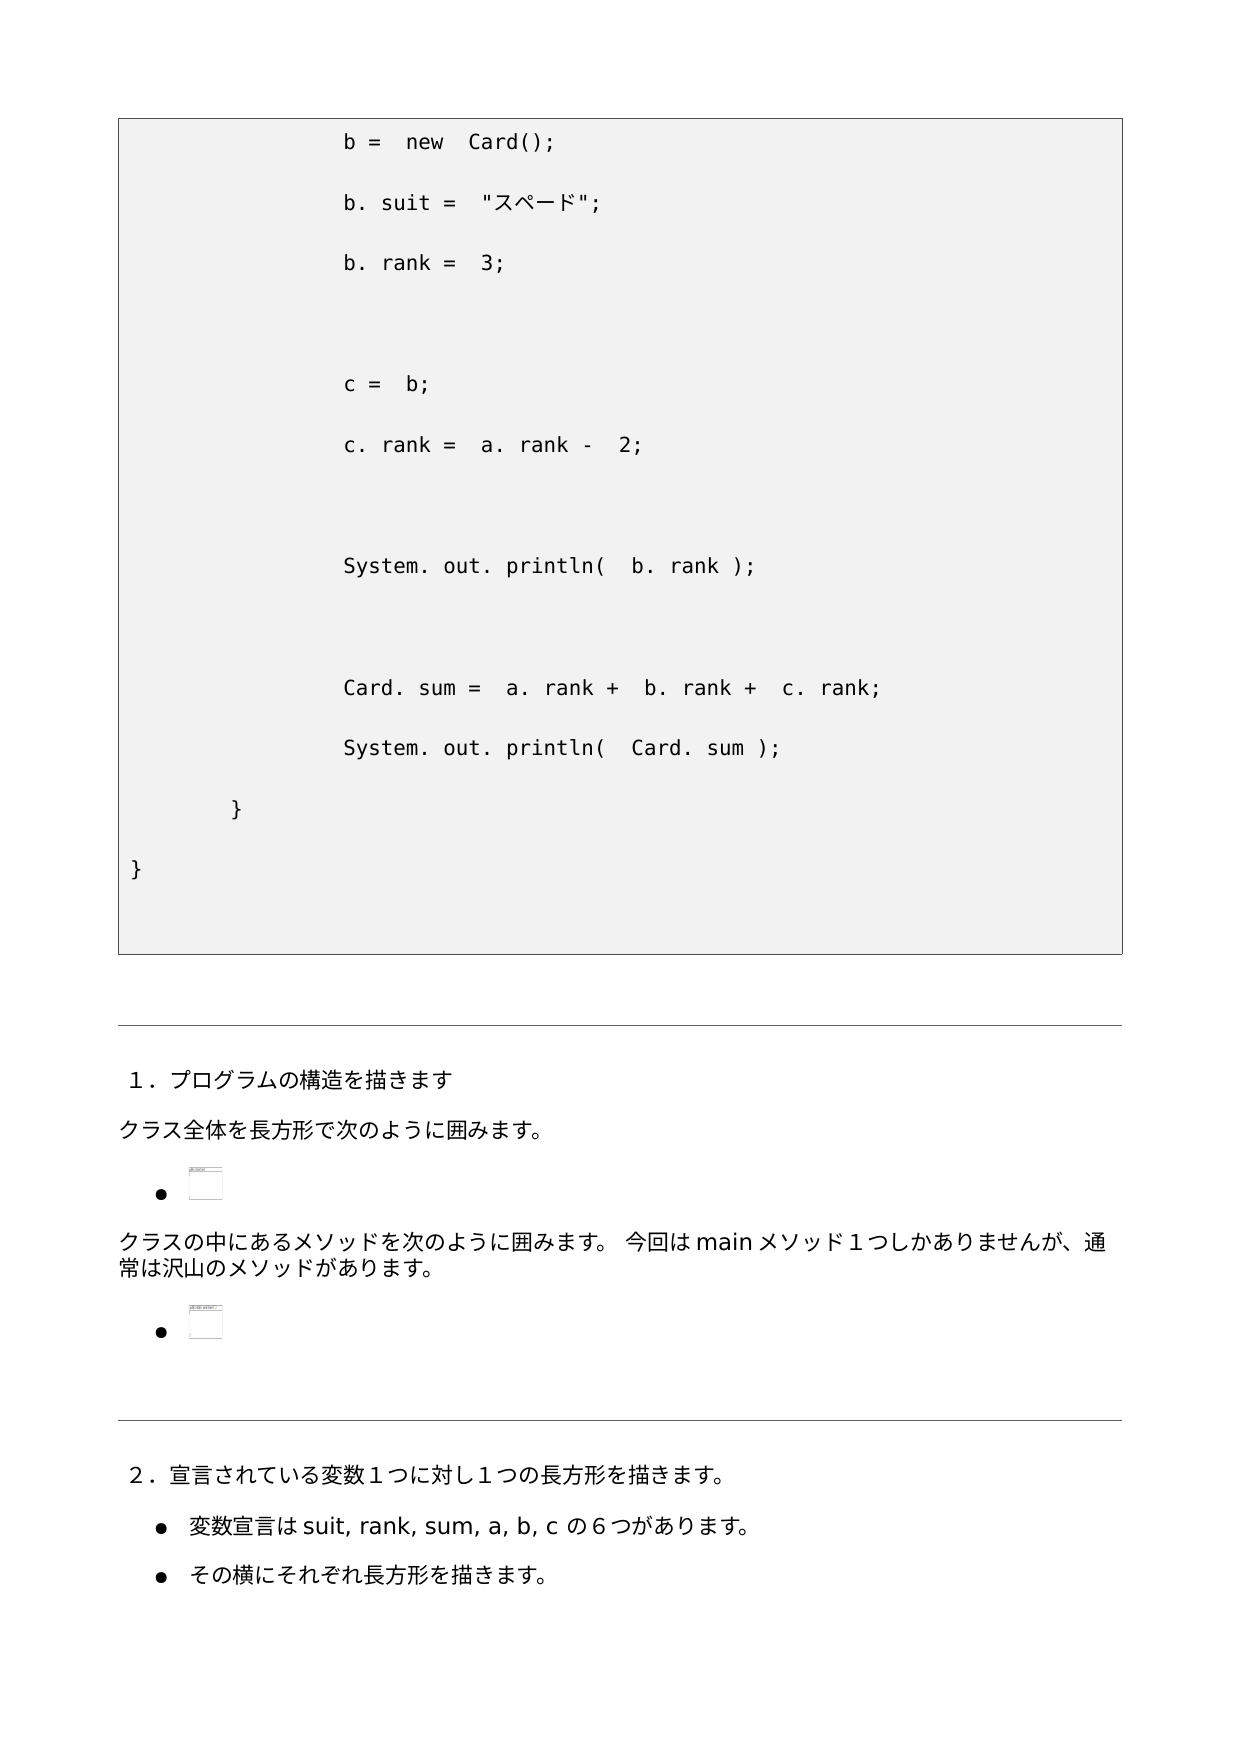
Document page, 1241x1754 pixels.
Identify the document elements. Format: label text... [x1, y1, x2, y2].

text クラスの中にあるメソッドを次のように囲みます。 今回はmainメソッド１つしかありませんが、通常は沢山のメソッドがあります。 [118, 1229, 1122, 1281]
list その横にそれぞれ長方形を描きます。 [153, 1563, 1122, 1589]
text クラス全体を長方形で次のように囲みます。 [118, 1118, 1122, 1143]
picture [188, 1305, 223, 1339]
text ２．宣言されている変数１つに対し１つの長方形を描きます。 [118, 1463, 1122, 1489]
picture [188, 1166, 223, 1201]
text １．プログラムの構造を描きます [118, 1067, 1122, 1094]
list 変数宣言はsuit, rank, sum, a, b, c の６つがあります。 [153, 1513, 1122, 1539]
text b = new Card(); b. suit = "スペード"; b. rank = 3; c = b; c. rank = a. rank - 2; System. out. println( b. rank ); Card. sum = a. rank + b. rank + c. rank; System. out. println( Card. sum ); } } [119, 119, 1122, 954]
